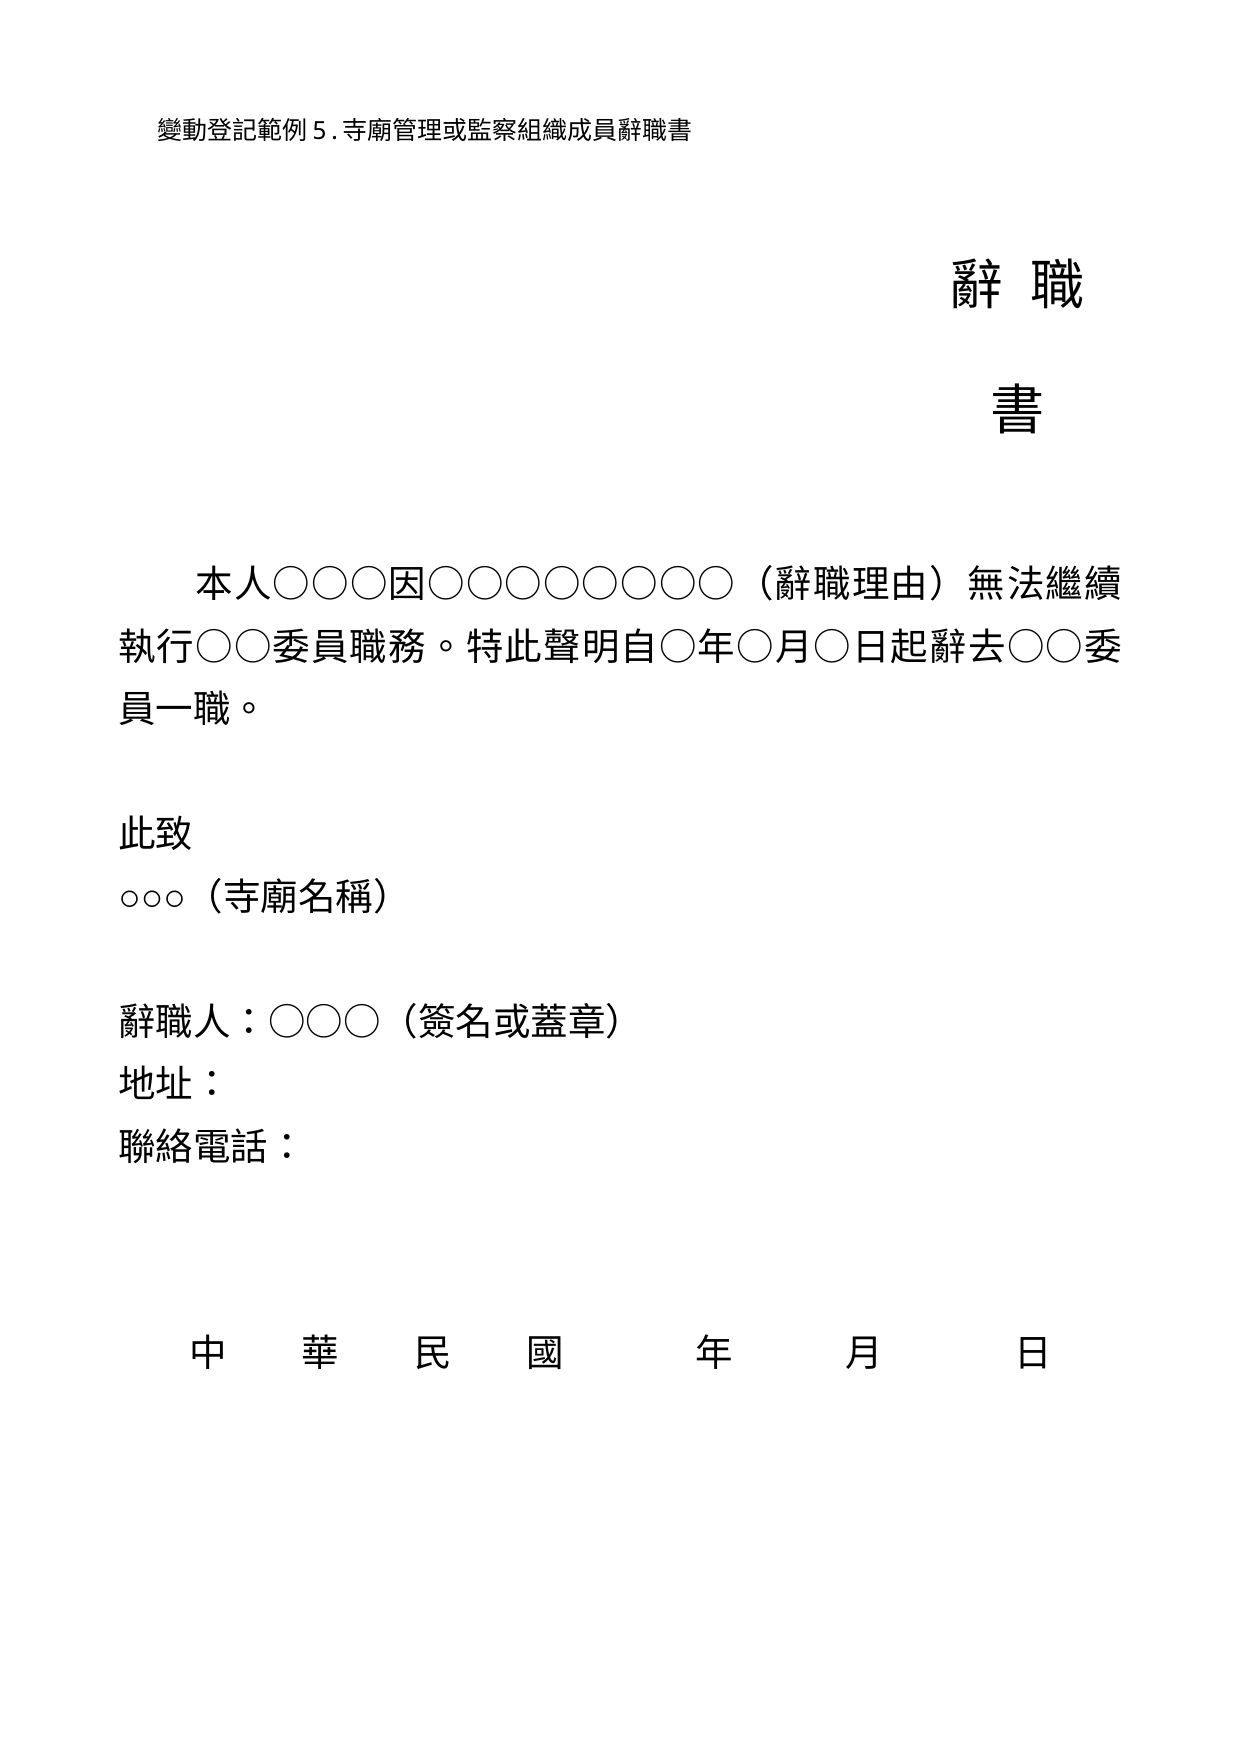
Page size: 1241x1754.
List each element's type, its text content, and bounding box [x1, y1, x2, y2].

text ○○○（寺廟名稱） [118, 852, 1122, 914]
text 辭職人：○○○（簽名或蓋章） [118, 977, 1122, 1039]
text 地址： [118, 1039, 1122, 1102]
text 中 華 民 國 年 月 日 [118, 1308, 1122, 1371]
text 此致 [118, 789, 1122, 852]
text 聯絡電話： [118, 1102, 1122, 1164]
text 變動登記範例5.寺廟管理或監察組織成員辭職書 [157, 111, 897, 147]
text 本人○○○因○○○○○○○○（辭職理由）無法繼續執行○○委員職務。特此聲明自○年○月○日起辭去○○委員一職。 [118, 539, 1122, 727]
text 辭 職 書 [118, 103, 1122, 458]
